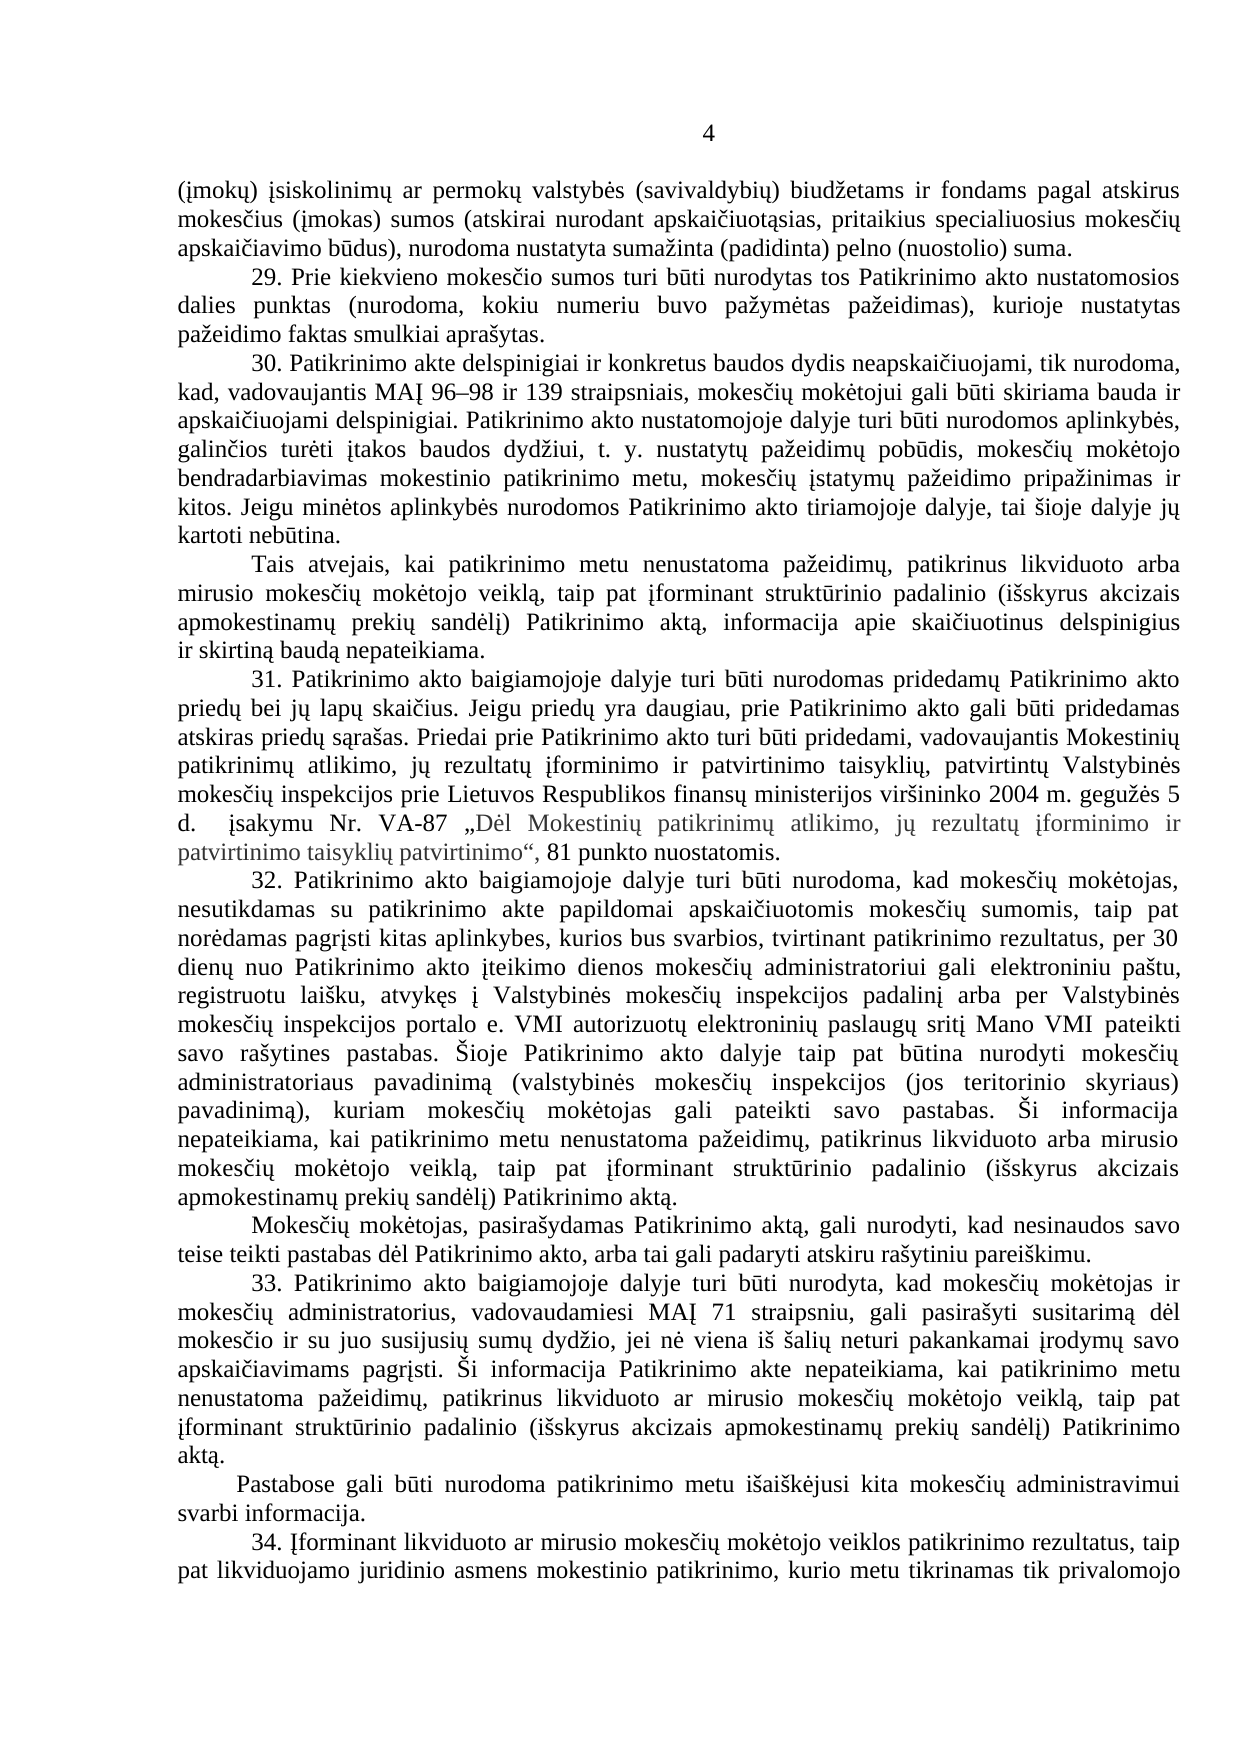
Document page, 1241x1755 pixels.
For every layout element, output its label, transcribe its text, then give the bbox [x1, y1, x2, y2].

text 31. Patikrinimo akto baigiamojoje dalyje turi būti nurodomas pridedamų Patikrinimo akto priedų bei jų lapų skaičius. Jeigu priedų yra daugiau, prie Patikrinimo akto gali būti pridedamas atskiras priedų sąrašas. Priedai prie Patikrinimo akto turi būti pridedami, vadovaujantis Mokestinių patikrinimų atlikimo, jų rezultatų įforminimo ir patvirtinimo taisyklių, patvirtintų Valstybinės mokesčių inspekcijos prie Lietuvos Respublikos finansų ministerijos viršininko 2004 m. gegužės 5 d. įsakymu Nr. VA-87 „Dėl Mokestinių patikrinimų atlikimo, jų rezultatų įforminimo ir patvirtinimo taisyklių patvirtinimo“, 81 punkto nuostatomis. [177, 664, 1181, 866]
text 32. Patikrinimo akto baigiamojoje dalyje turi būti nurodoma, kad mokesčių mokėtojas, nesutikdamas su patikrinimo akte papildomai apskaičiuotomis mokesčių sumomis, taip pat norėdamas pagrįsti kitas aplinkybes, kurios bus svarbios, tvirtinant patikrinimo rezultatus, per 30 dienų nuo Patikrinimo akto įteikimo dienos mokesčių administratoriui gali elektroniniu paštu, registruotu laišku, atvykęs į Valstybinės mokesčių inspekcijos padalinį arba per Valstybinės mokesčių inspekcijos portalo e. VMI autorizuotų elektroninių paslaugų sritį Mano VMI pateikti savo rašytines pastabas. Šioje Patikrinimo akto dalyje taip pat būtina nurodyti mokesčių administratoriaus pavadinimą (valstybinės mokesčių inspekcijos (jos teritorinio skyriaus) pavadinimą), kuriam mokesčių mokėtojas gali pateikti savo pastabas. Ši informacija nepateikiama, kai patikrinimo metu nenustatoma pažeidimų, patikrinus likviduoto arba mirusio mokesčių mokėtojo veiklą, taip pat įforminant struktūrinio padalinio (išskyrus akcizais apmokestinamų prekių sandėlį) Patikrinimo aktą. [177, 866, 1181, 1211]
text Mokesčių mokėtojas, pasirašydamas Patikrinimo aktą, gali nurodyti, kad nesinaudos savo teise teikti pastabas dėl Patikrinimo akto, arba tai gali padaryti atskiru rašytiniu pareiškimu. [177, 1211, 1181, 1268]
text 34. Įforminant likviduoto ar mirusio mokesčių mokėtojo veiklos patikrinimo rezultatus, taip pat likviduojamo juridinio asmens mokestinio patikrinimo, kurio metu tikrinamas tik privalomojo [177, 1527, 1181, 1584]
text 33. Patikrinimo akto baigiamojoje dalyje turi būti nurodyta, kad mokesčių mokėtojas ir mokesčių administratorius, vadovaudamiesi MAĮ 71 straipsniu, gali pasirašyti susitarimą dėl mokesčio ir su juo susijusių sumų dydžio, jei nė viena iš šalių neturi pakankamai įrodymų savo apskaičiavimams pagrįsti. Ši informacija Patikrinimo akte nepateikiama, kai patikrinimo metu nenustatoma pažeidimų, patikrinus likviduoto ar mirusio mokesčių mokėtojo veiklą, taip pat įforminant struktūrinio padalinio (išskyrus akcizais apmokestinamų prekių sandėlį) Patikrinimo aktą. [177, 1268, 1181, 1469]
text Pastabose gali būti nurodoma patikrinimo metu išaiškėjusi kita mokesčių administravimui svarbi informacija. [177, 1469, 1181, 1527]
text 30. Patikrinimo akte delspinigiai ir konkretus baudos dydis neapskaičiuojami, tik nurodoma, kad, vadovaujantis MAĮ 96–98 ir 139 straipsniais, mokesčių mokėtojui gali būti skiriama bauda ir apskaičiuojami delspinigiai. Patikrinimo akto nustatomojoje dalyje turi būti nurodomos aplinkybės, galinčios turėti įtakos baudos dydžiui, t. y. nustatytų pažeidimų pobūdis, mokesčių mokėtojo bendradarbiavimas mokestinio patikrinimo metu, mokesčių įstatymų pažeidimo pripažinimas ir kitos. Jeigu minėtos aplinkybės nurodomos Patikrinimo akto tiriamojoje dalyje, tai šioje dalyje jų kartoti nebūtina. [177, 348, 1181, 549]
text Tais atvejais, kai patikrinimo metu nenustatoma pažeidimų, patikrinus likviduoto arba mirusio mokesčių mokėtojo veiklą, taip pat įforminant struktūrinio padalinio (išskyrus akcizais apmokestinamų prekių sandėlį) Patikrinimo aktą, informacija apie skaičiuotinus delspinigius ir skirtiną baudą nepateikiama. [177, 549, 1181, 664]
text (įmokų) įsiskolinimų ar permokų valstybės (savivaldybių) biudžetams ir fondams pagal atskirus mokesčius (įmokas) sumos (atskirai nurodant apskaičiuotąsias, pritaikius specialiuosius mokesčių apskaičiavimo būdus), nurodoma nustatyta sumažinta (padidinta) pelno (nuostolio) suma. [177, 176, 1181, 262]
text 29. Prie kiekvieno mokesčio sumos turi būti nurodytas tos Patikrinimo akto nustatomosios dalies punktas (nurodoma, kokiu numeriu buvo pažymėtas pažeidimas), kurioje nustatytas pažeidimo faktas smulkiai aprašytas. [177, 262, 1181, 348]
